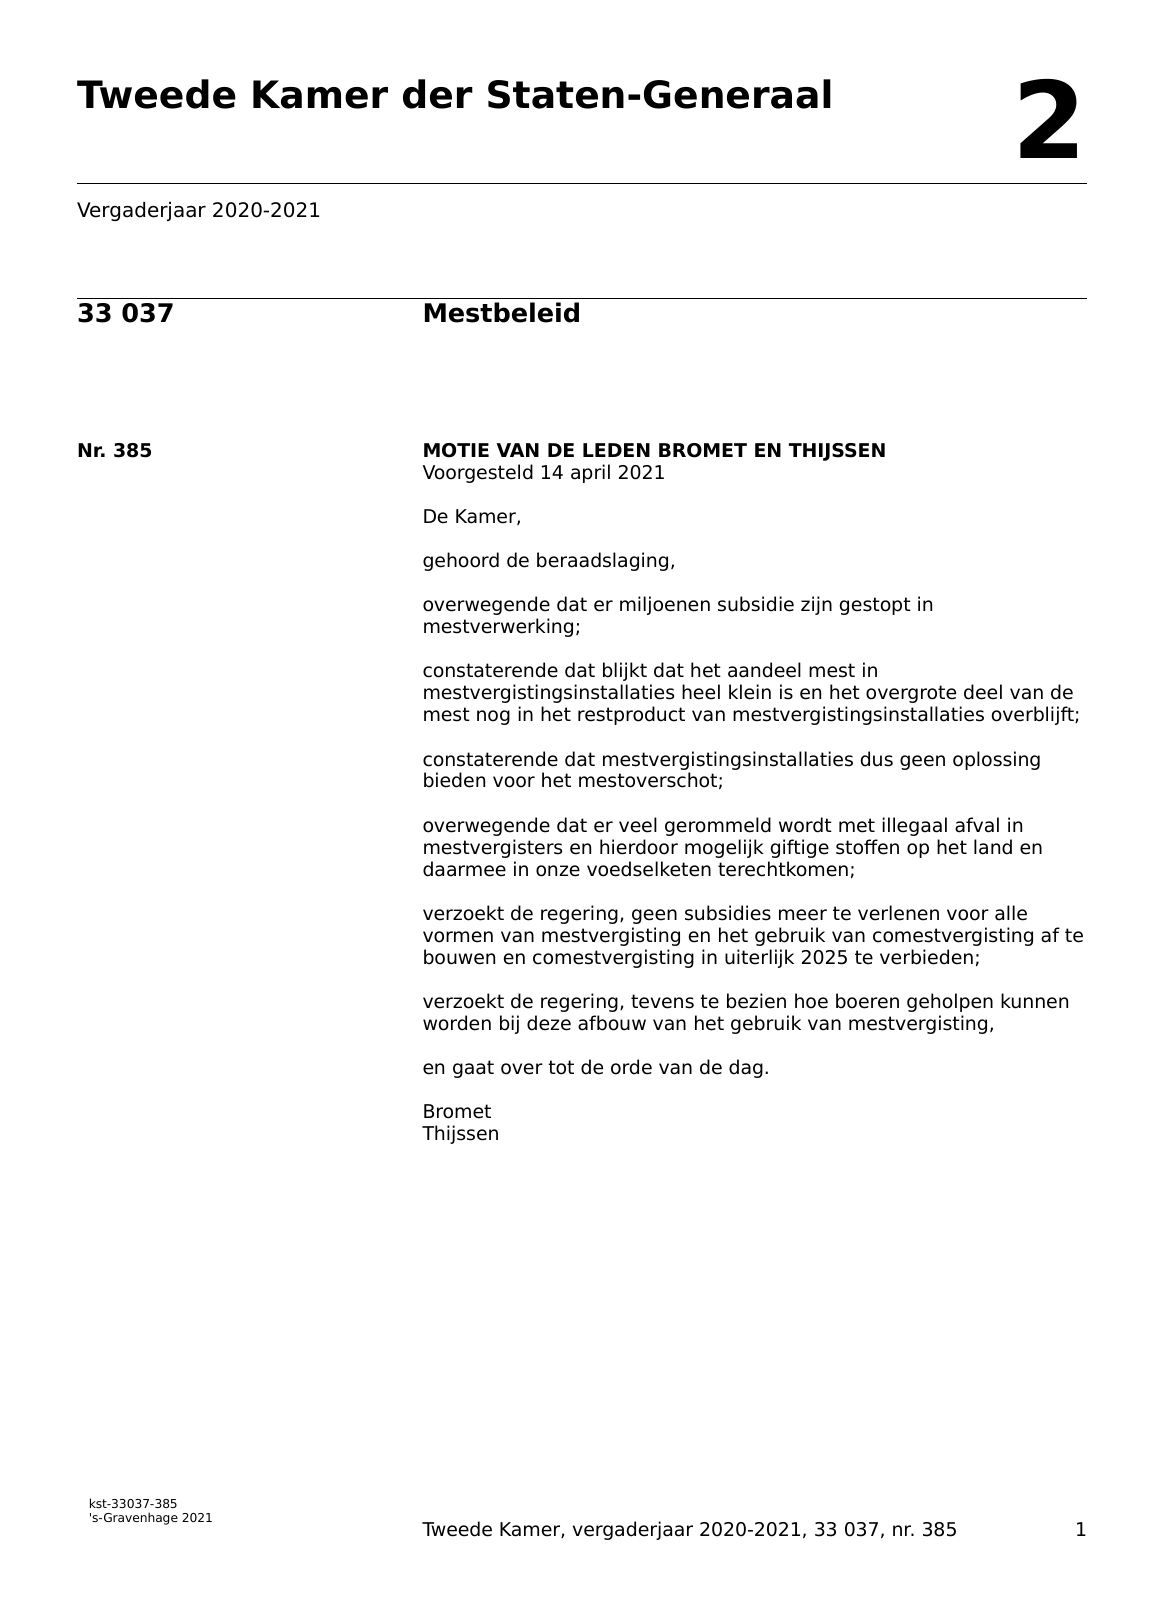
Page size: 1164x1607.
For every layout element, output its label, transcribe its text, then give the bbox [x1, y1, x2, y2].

text constaterende dat mestvergistingsinstallaties dus geen oplossing bieden voor het mestoverschot; [422, 748, 1087, 792]
text kst-33037-385 [88, 1497, 323, 1511]
text verzoekt de regering, tevens te bezien hoe boeren geholpen kunnen worden bij deze afbouw van het gebruik van mestvergisting, [422, 991, 1087, 1035]
subtitle 33 037 Mestbeleid [77, 299, 1087, 329]
subtitle Nr. 385 MOTIE VAN DE LEDEN BROMET EN THIJSSEN [77, 440, 1087, 462]
text en gaat over tot de orde van de dag. [422, 1057, 1087, 1079]
table_cell Vergaderjaar 2020-2021 [77, 184, 1087, 298]
text overwegende dat er miljoenen subsidie zijn gestopt in mestverwerking; [422, 594, 1087, 638]
text 's-Gravenhage 2021 [88, 1511, 323, 1525]
text gehoord de beraadslaging, [422, 550, 1087, 572]
text Thijssen [422, 1123, 1087, 1145]
text constaterende dat blijkt dat het aandeel mest in mestvergistingsinstallaties heel klein is en het overgrote deel van de mest nog in het restproduct van mestvergistingsinstallaties overblijft; [422, 660, 1087, 726]
text De Kamer, [422, 506, 1087, 528]
text Voorgesteld 14 april 2021 [422, 462, 1087, 484]
text verzoekt de regering, geen subsidies meer te verlenen voor alle vormen van mestvergisting en het gebruik van comestvergisting af te bouwen en comestvergisting in uiterlijk 2025 te verbieden; [422, 903, 1087, 969]
table_header 2 [886, 59, 1087, 183]
text Bromet [422, 1101, 1087, 1123]
text overwegende dat er veel gerommeld wordt met illegaal afval in mestvergisters en hierdoor mogelijk giftige stoffen op het land en daarmee in onze voedselketen terechtkomen; [422, 814, 1087, 881]
table_header Tweede Kamer der Staten-Generaal [77, 59, 886, 183]
